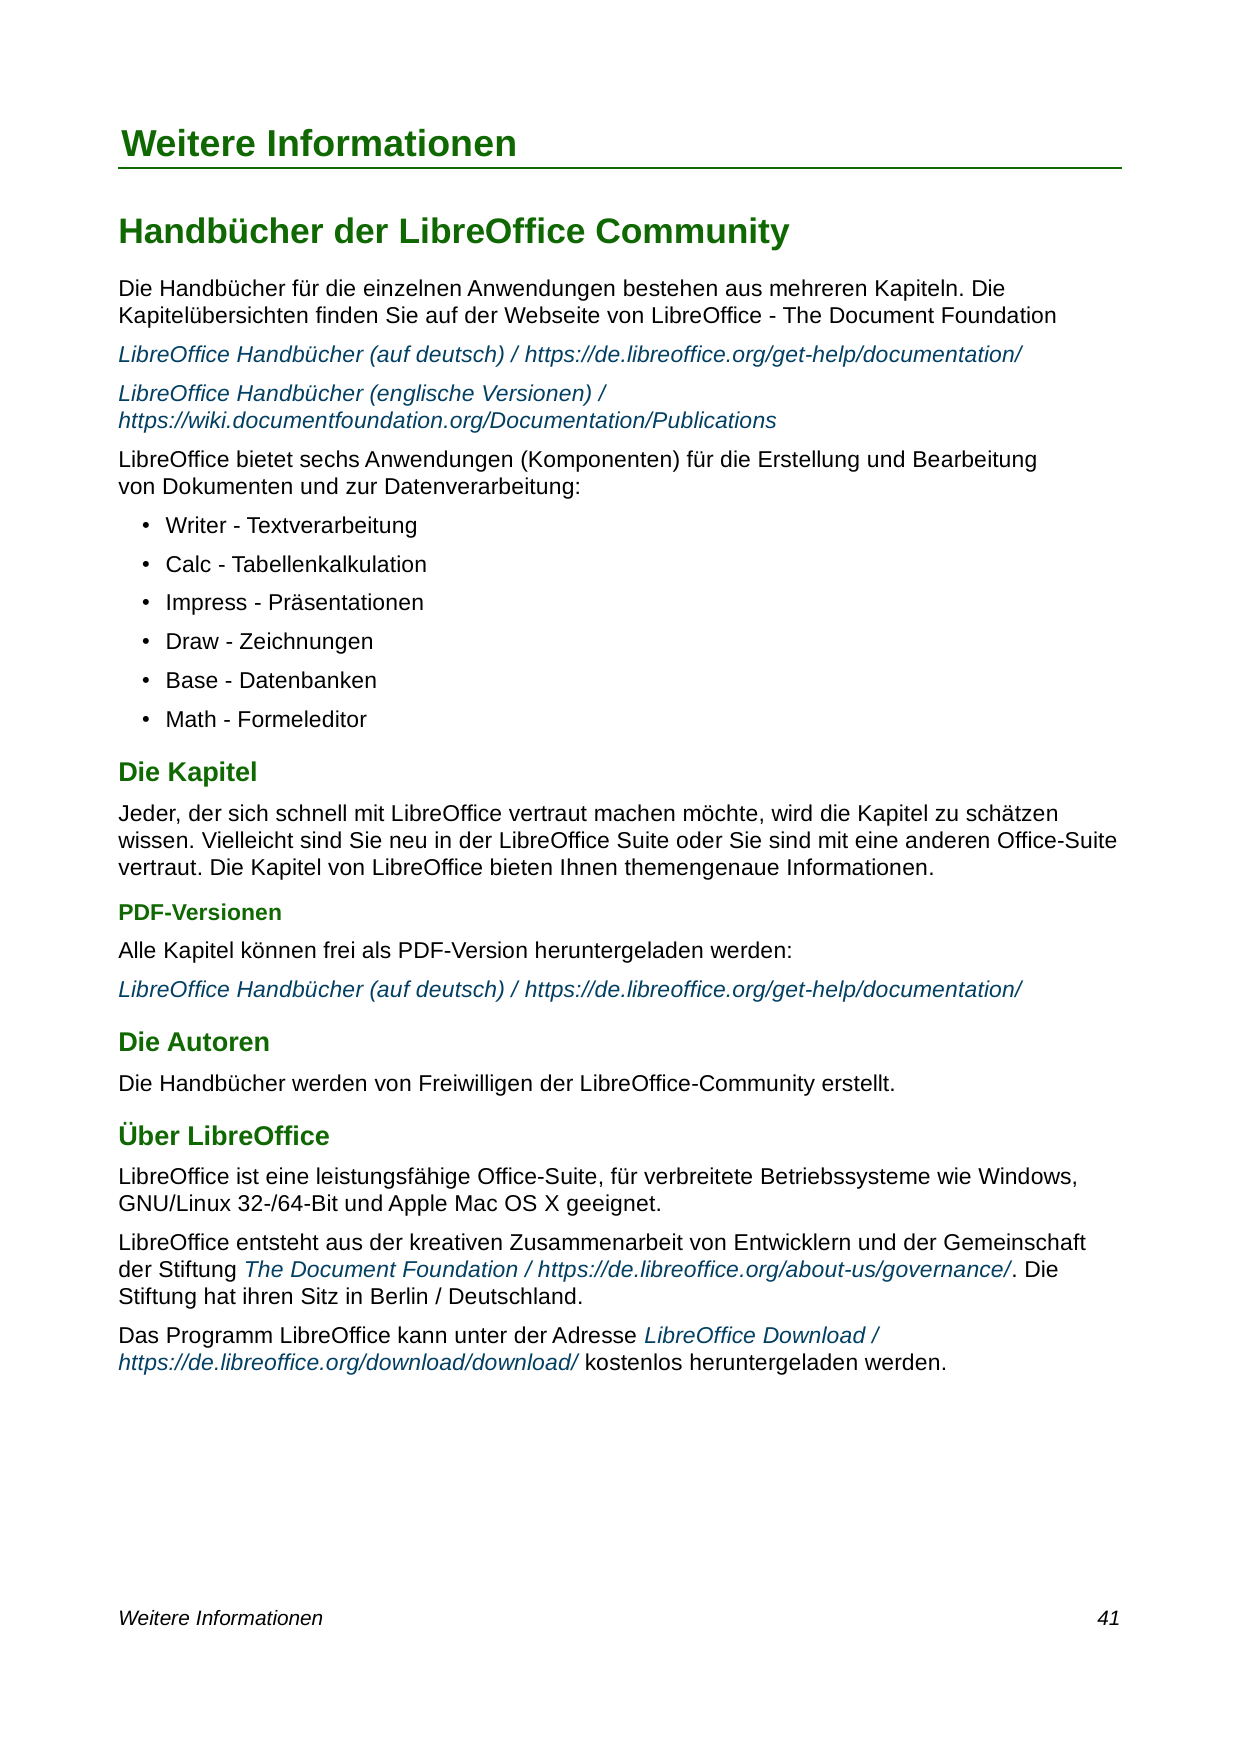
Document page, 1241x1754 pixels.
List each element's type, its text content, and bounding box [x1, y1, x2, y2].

list Math - Formeleditor [142, 705, 1122, 732]
text Die Handbücher werden von Freiwilligen der LibreOffice-Community erstellt. [118, 1069, 1122, 1096]
subtitle PDF-Versionen [118, 898, 1122, 925]
text LibreOffice Handbücher (auf deutsch) / https://de.libreoffice.org/get-help/documentation/ [118, 976, 1122, 1003]
subtitle Weitere Informationen [118, 118, 1122, 167]
text LibreOffice Handbücher (englische Versionen) / https://wiki.documentfoundation.org/Documentation/Publications [118, 379, 1122, 433]
subtitle Die Autoren [118, 1026, 1122, 1057]
subtitle Handbücher der LibreOffice Community [118, 210, 1122, 251]
text LibreOffice ist eine leistungsfähige Office-Suite, für verbreitete Betriebssysteme wie Windows, GNU/Linux 32-/64-Bit und Apple Mac OS X geeignet. [118, 1163, 1122, 1217]
text LibreOffice entsteht aus der kreativen Zusammenarbeit von Entwicklern und der Gemeinschaft der Stiftung The Document Foundation / https://de.libreoffice.org/about-us/governance/. Die Stiftung hat ihren Sitz in Berlin / Deutschland. [118, 1228, 1122, 1310]
text LibreOffice Handbücher (auf deutsch) / https://de.libreoffice.org/get-help/documentation/ [118, 340, 1122, 367]
list Base - Datenbanken [142, 666, 1122, 693]
text Die Handbücher für die einzelnen Anwendungen bestehen aus mehreren Kapiteln. Die Kapitelübersichten finden Sie auf der Webseite von LibreOffice - The Document Foundation [118, 274, 1122, 328]
list Draw - Zeichnungen [142, 628, 1122, 655]
subtitle Die Kapitel [118, 756, 1122, 787]
list Calc - Tabellenkalkulation [142, 550, 1122, 577]
text Alle Kapitel können frei als PDF-Version heruntergeladen werden: [118, 937, 1122, 964]
list Impress - Präsentationen [142, 589, 1122, 616]
text Das Programm LibreOffice kann unter der Adresse LibreOffice Download / https://de.libreoffice.org/download/download/ kostenlos heruntergeladen werden. [118, 1322, 1122, 1376]
subtitle Über LibreOffice [118, 1120, 1122, 1151]
text LibreOffice bietet sechs Anwendungen (Komponenten) für die Erstellung und Bearbeitung von Dokumenten und zur Datenverarbeitung: [118, 445, 1122, 499]
text Jeder, der sich schnell mit LibreOffice vertraut machen möchte, wird die Kapitel zu schätzen wissen. Vielleicht sind Sie neu in der LibreOffice Suite oder Sie sind mit eine anderen Office-Suite vertraut. Die Kapitel von LibreOffice bieten Ihnen themengenaue Informationen. [118, 799, 1122, 880]
list Writer - Textverarbeitung [142, 511, 1122, 538]
